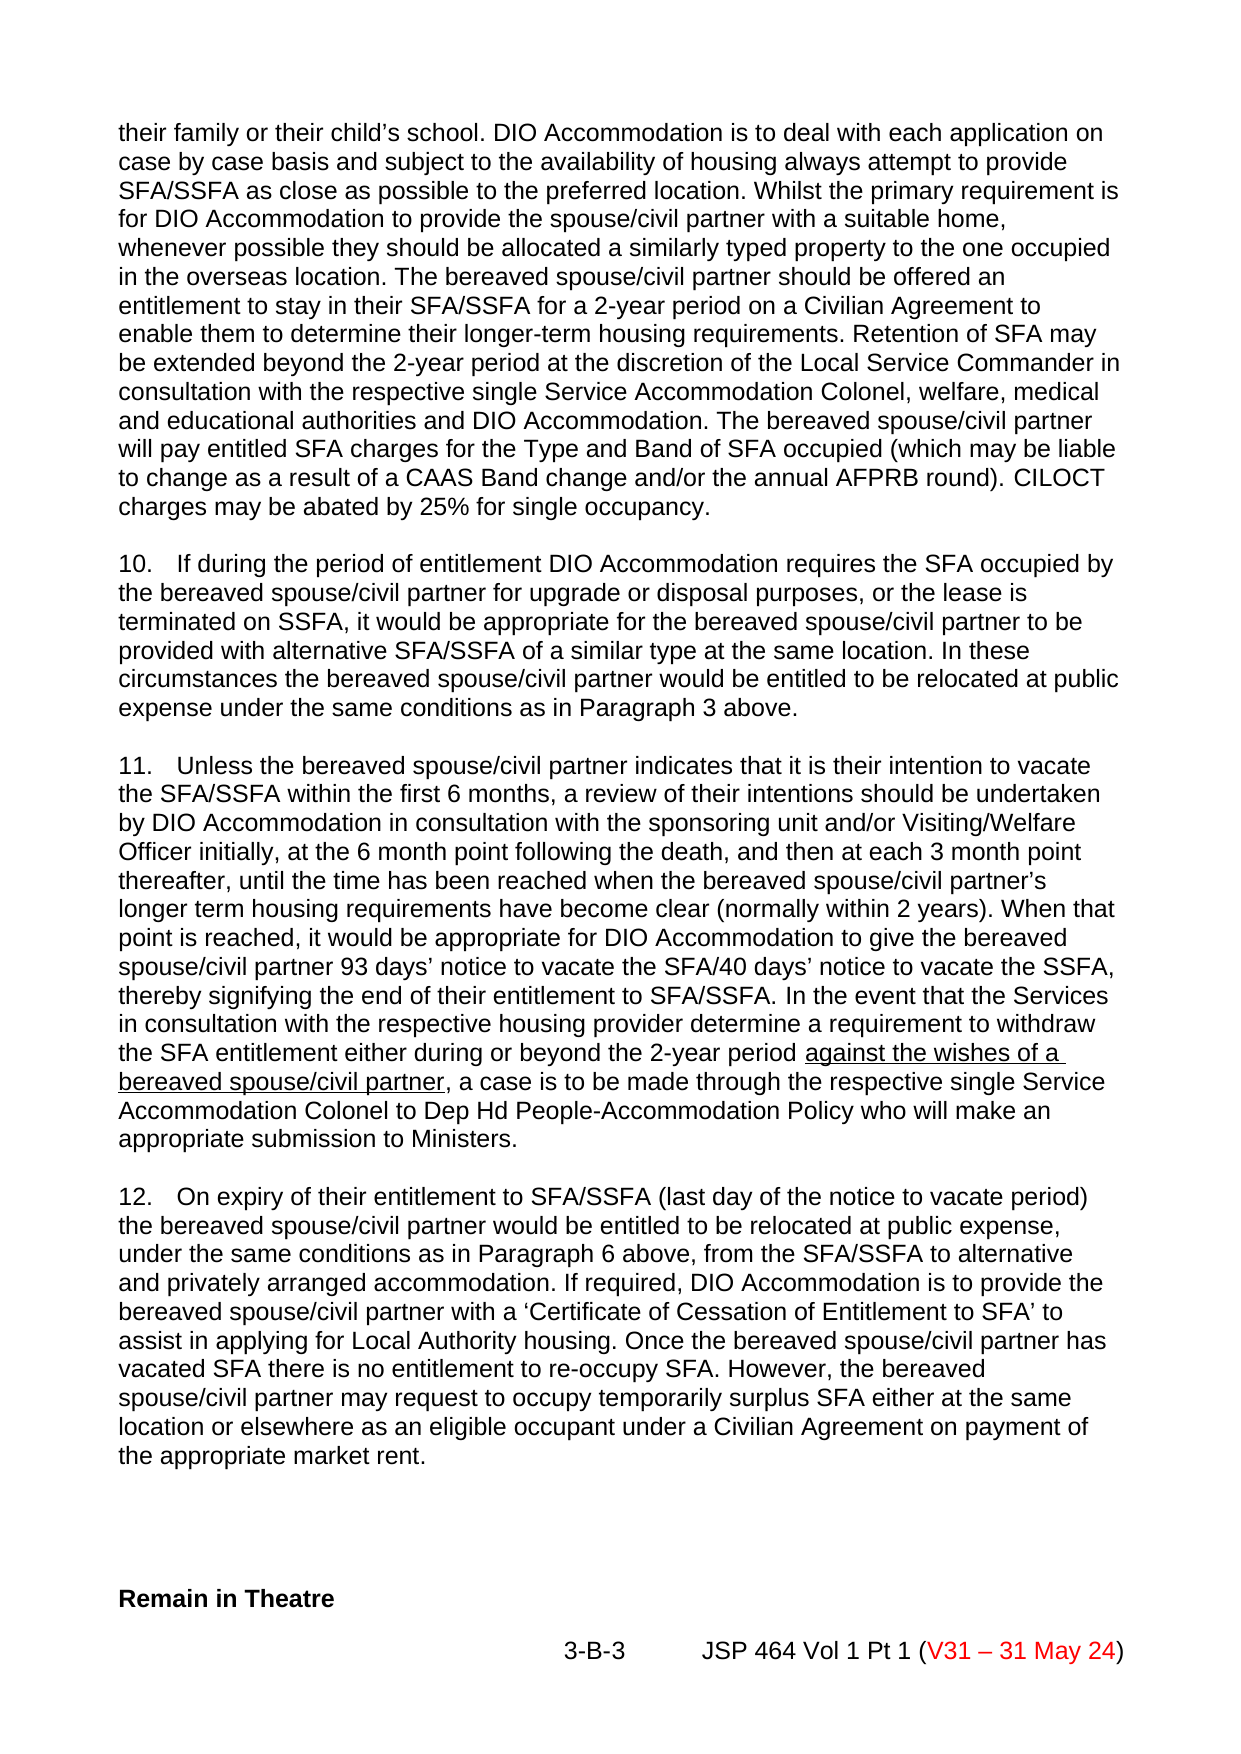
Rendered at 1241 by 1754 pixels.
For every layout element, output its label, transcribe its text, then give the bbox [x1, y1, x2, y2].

text 11. Unless the bereaved spouse/civil partner indicates that it is their intention to vacate the SFA/SSFA within the first 6 months, a review of their intentions should be undertaken by DIO Accommodation in consultation with the sponsoring unit and/or Visiting/Welfare Officer initially, at the 6 month point following the death, and then at each 3 month point thereafter, until the time has been reached when the bereaved spouse/civil partner’s longer term housing requirements have become clear (normally within 2 years). When that point is reached, it would be appropriate for DIO Accommodation to give the bereaved spouse/civil partner 93 days’ notice to vacate the SFA/40 days’ notice to vacate the SSFA, thereby signifying the end of their entitlement to SFA/SSFA. In the event that the Services in consultation with the respective housing provider determine a requirement to withdraw the SFA entitlement either during or beyond the 2-year period against the wishes of a bereaved spouse/civil partner, a case is to be made through the respective single Service Accommodation Colonel to Dep Hd People-Accommodation Policy who will make an appropriate submission to Ministers. [118, 751, 1122, 1153]
text 10. If during the period of entitlement DIO Accommodation requires the SFA occupied by the bereaved spouse/civil partner for upgrade or disposal purposes, or the lease is terminated on SSFA, it would be appropriate for the bereaved spouse/civil partner to be provided with alternative SFA/SSFA of a similar type at the same location. In these circumstances the bereaved spouse/civil partner would be entitled to be relocated at public expense under the same conditions as in Paragraph 3 above. [118, 549, 1122, 722]
text their family or their child’s school. DIO Accommodation is to deal with each application on case by case basis and subject to the availability of housing always attempt to provide SFA/SSFA as close as possible to the preferred location. Whilst the primary requirement is for DIO Accommodation to provide the spouse/civil partner with a suitable home, whenever possible they should be allocated a similarly typed property to the one occupied in the overseas location. The bereaved spouse/civil partner should be offered an entitlement to stay in their SFA/SSFA for a 2-year period on a Civilian Agreement to enable them to determine their longer-term housing requirements. Retention of SFA may be extended beyond the 2-year period at the discretion of the Local Service Commander in consultation with the respective single Service Accommodation Colonel, welfare, medical and educational authorities and DIO Accommodation. The bereaved spouse/civil partner will pay entitled SFA charges for the Type and Band of SFA occupied (which may be liable to change as a result of a CAAS Band change and/or the annual AFPRB round). CILOCT charges may be abated by 25% for single occupancy. [118, 118, 1122, 521]
text 12. On expiry of their entitlement to SFA/SSFA (last day of the notice to vacate period) the bereaved spouse/civil partner would be entitled to be relocated at public expense, under the same conditions as in Paragraph 6 above, from the SFA/SSFA to alternative and privately arranged accommodation. If required, DIO Accommodation is to provide the bereaved spouse/civil partner with a ‘Certificate of Cessation of Entitlement to SFA’ to assist in applying for Local Authority housing. Once the bereaved spouse/civil partner has vacated SFA there is no entitlement to re-occupy SFA. However, the bereaved spouse/civil partner may request to occupy temporarily surplus SFA either at the same location or elsewhere as an eligible occupant under a Civilian Agreement on payment of the appropriate market rent. [118, 1182, 1122, 1469]
text Remain in Theatre [118, 1584, 1122, 1613]
